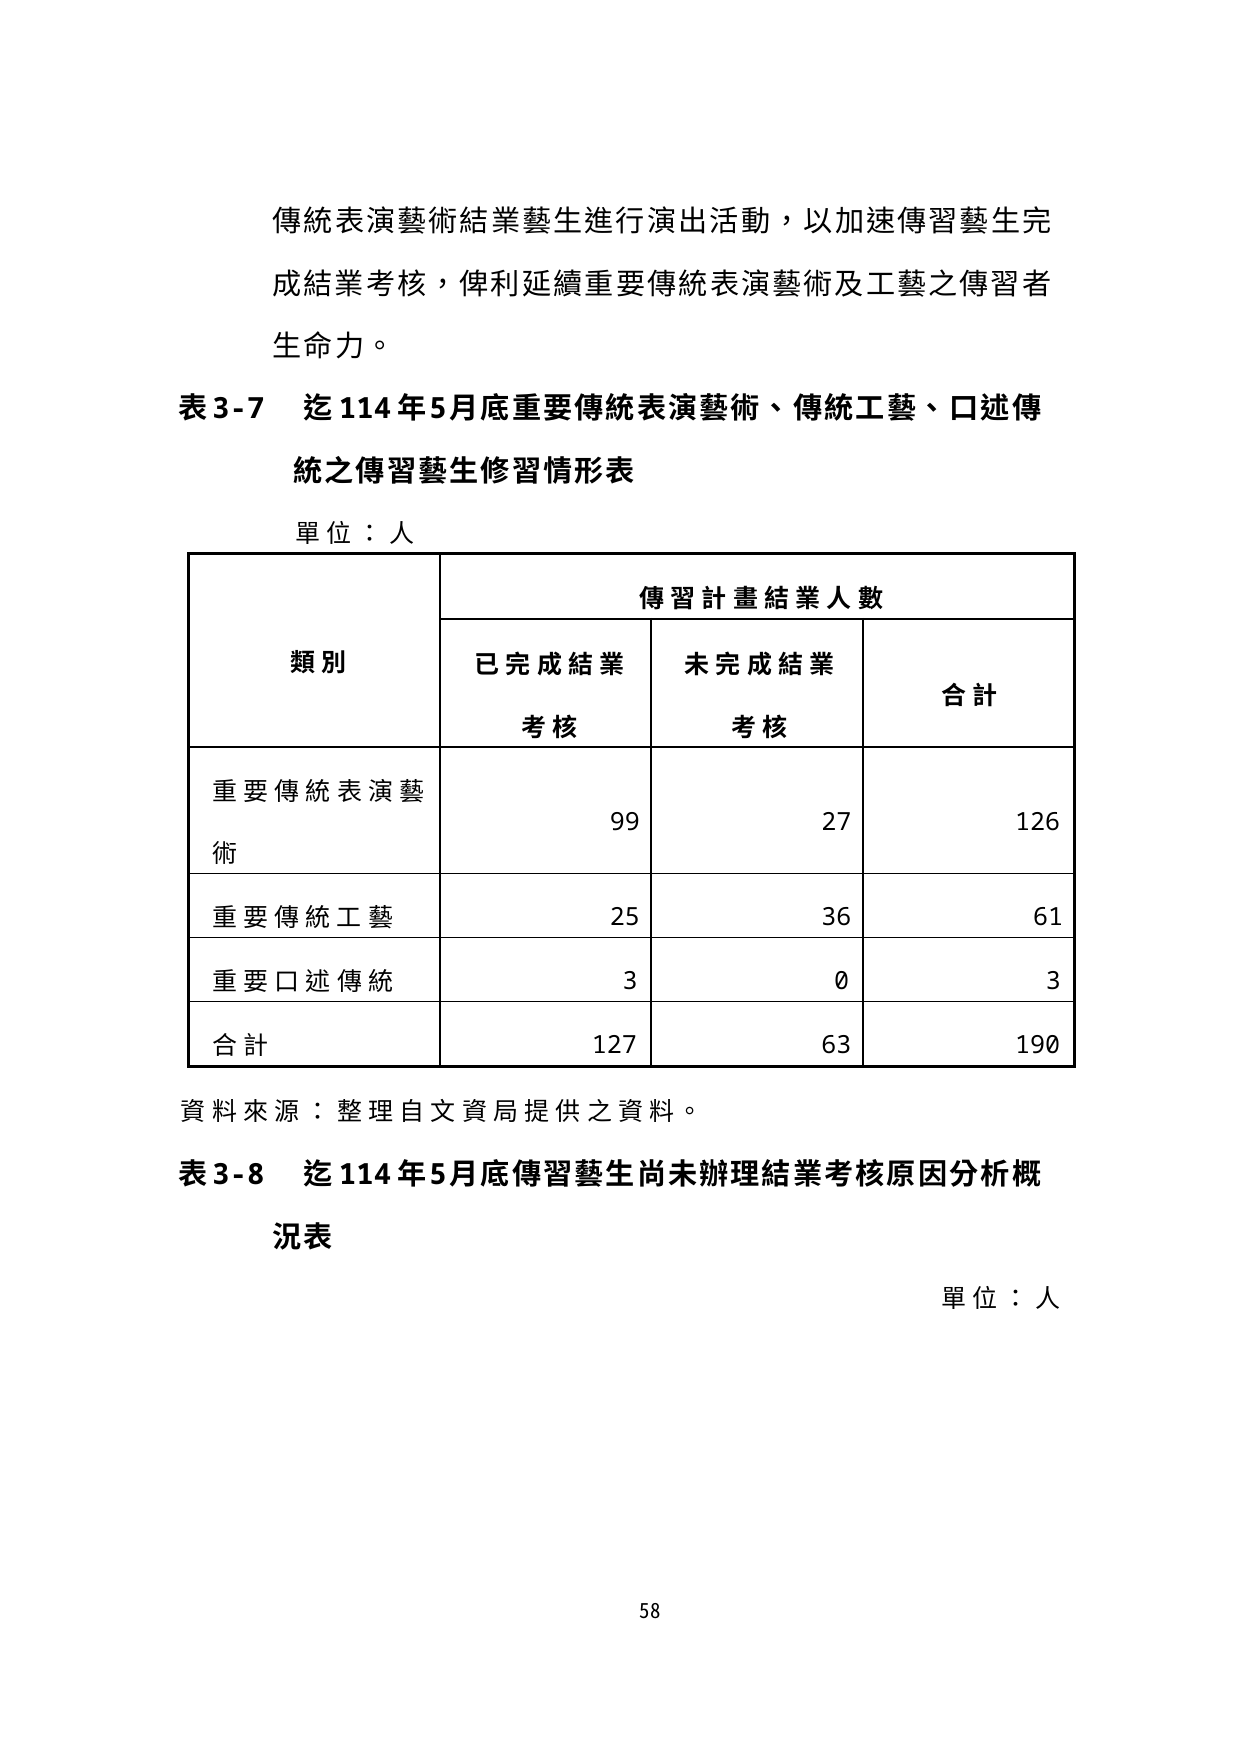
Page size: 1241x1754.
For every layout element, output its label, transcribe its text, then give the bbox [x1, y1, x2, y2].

text 資料來源：整理自文資局提供之資料。 [177, 1068, 1063, 1130]
table_cell 合計 [864, 620, 1073, 746]
table_cell 合計 [190, 1002, 439, 1065]
table_cell 190 [864, 1002, 1073, 1065]
text 單位：人 [177, 1255, 1063, 1318]
table_cell 重要口述傳統 [190, 938, 439, 1001]
table_header 類別 [190, 555, 439, 746]
table_cell 36 [652, 874, 862, 937]
table_cell 3 [864, 938, 1073, 1001]
table_cell 重要傳統工藝 [190, 874, 439, 937]
text 考量部分傳習藝生結業後尚未完成考核，允宜以電話或數位軟體等方式，積極掌握藝生傳習情形與結業後現況，妥適說明並提供如接班人計畫等相關職涯發展誘因，媒合傳統表演藝術結業藝生進行演出活動，以加速傳習藝生完成結業考核，俾利延續重要傳統表演藝術及工藝之傳習者生命力。 [266, 177, 1063, 365]
table_cell 3 [441, 938, 650, 1001]
table_cell 已完成結業考核 [441, 620, 650, 746]
table_cell 27 [652, 748, 862, 872]
table_cell 未完成結業考核 [652, 620, 862, 746]
table_cell 61 [864, 874, 1073, 937]
text 表3-7 迄114年5月底重要傳統表演藝術、傳統工藝、口述傳統之傳習藝生修習情形表 單位：人 [177, 365, 1063, 552]
text 表3-8 迄114年5月底傳習藝生尚未辦理結業考核原因分析概況表 [177, 1130, 1063, 1255]
table_cell 0 [652, 938, 862, 1001]
table_cell 重要傳統表演藝術 [190, 748, 439, 872]
table_cell 99 [441, 748, 650, 872]
table_cell 127 [441, 1002, 650, 1065]
table_cell 63 [652, 1002, 862, 1065]
table_header 傳習計畫結業人數 [441, 555, 1073, 618]
table_cell 25 [441, 874, 650, 937]
table_cell 126 [864, 748, 1073, 872]
